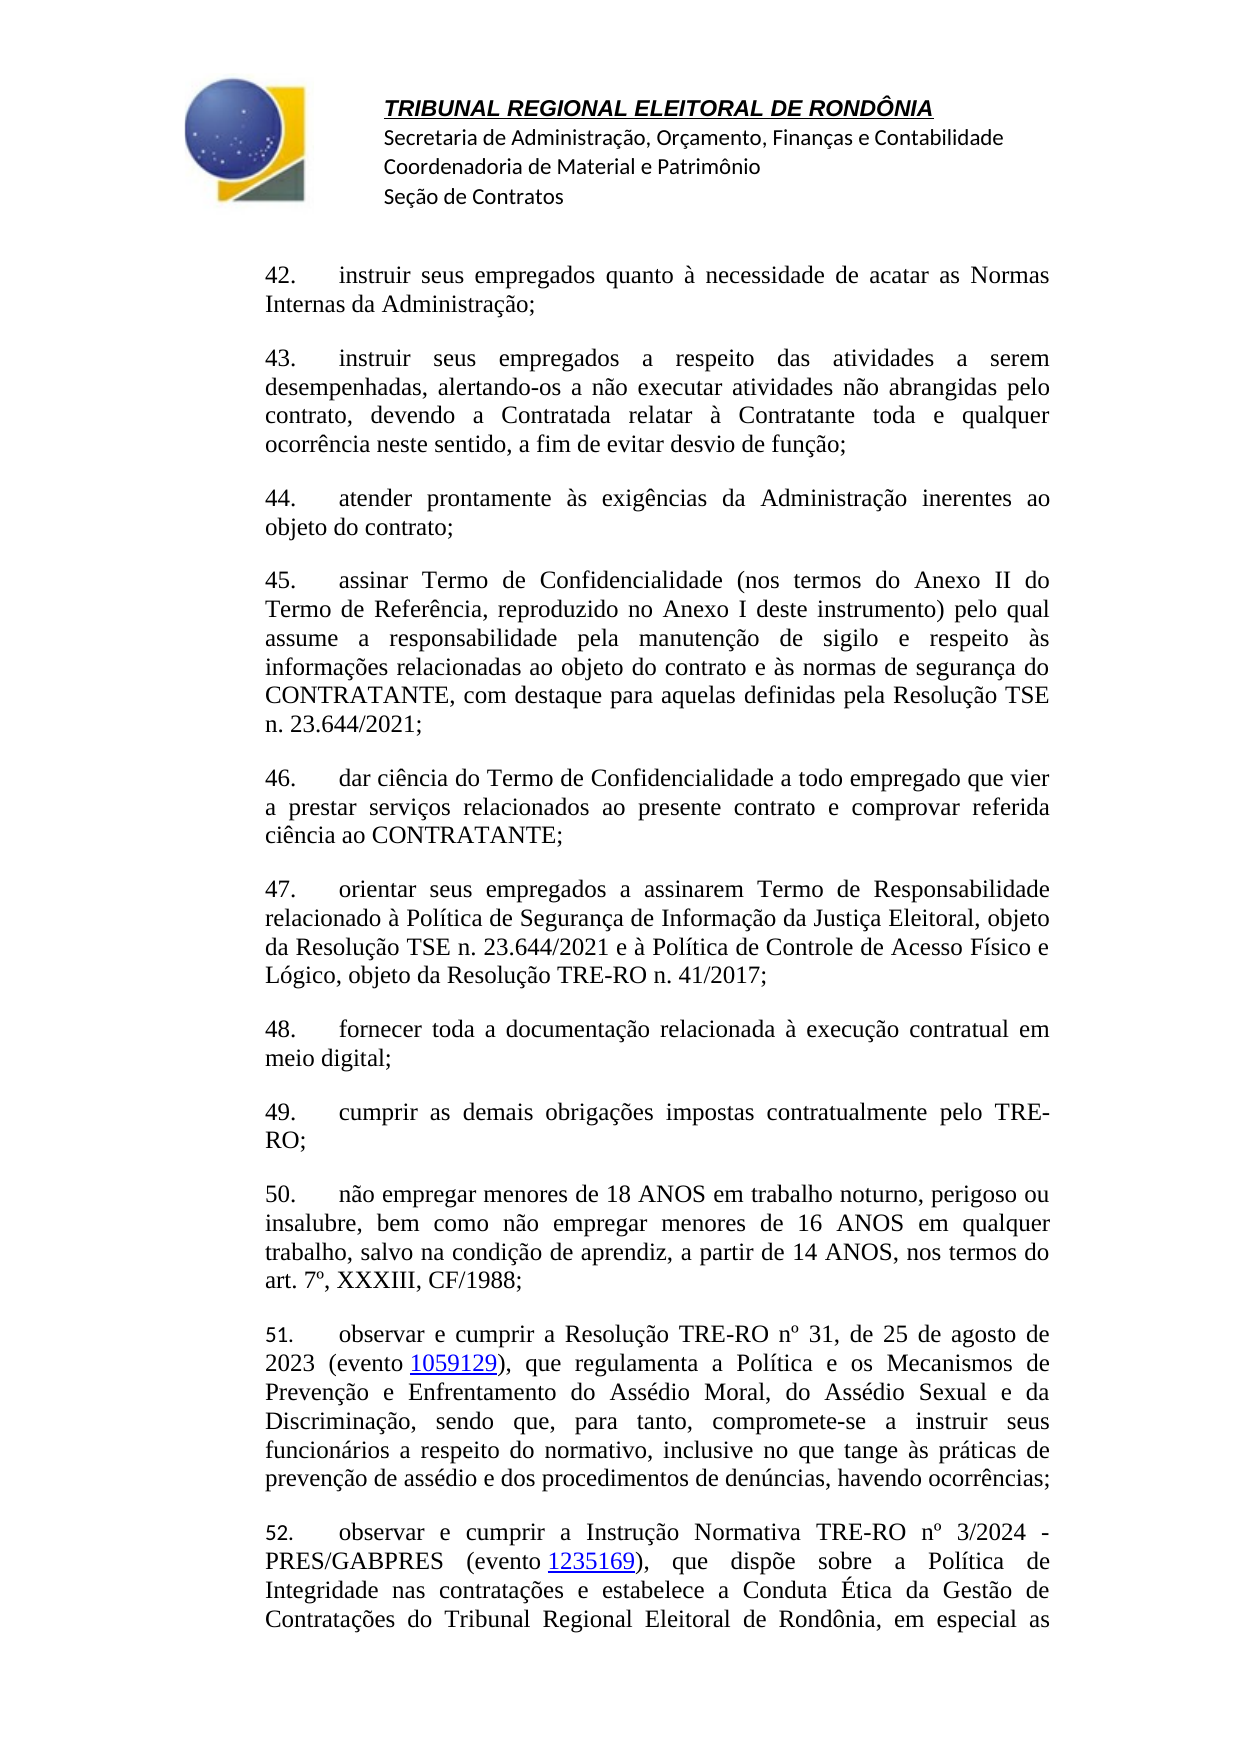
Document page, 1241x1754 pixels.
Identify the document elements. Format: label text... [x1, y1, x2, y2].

list assinar Termo de Confidencialidade (nos termos do Anexo II do Termo de Referência, reproduzido no Anexo I deste instrumento) pelo qual assume a responsabilidade pela manutenção de sigilo e respeito às informações relacionadas ao objeto do contrato e às normas de segurança do CONTRATANTE, com destaque para aquelas definidas pela Resolução TSE n. 23.644/2021; [265, 566, 1051, 738]
list não empregar menores de 18 ANOS em trabalho noturno, perigoso ou insalubre, bem como não empregar menores de 16 ANOS em qualquer trabalho, salvo na condição de aprendiz, a partir de 14 ANOS, nos termos do art. 7º, XXXIII, CF/1988; [265, 1179, 1051, 1294]
list orientar seus empregados a assinarem Termo de Responsabilidade relacionado à Política de Segurança de Informação da Justiça Eleitoral, objeto da Resolução TSE n. 23.644/2021 e à Política de Controle de Acesso Físico e Lógico, objeto da Resolução TRE-RO n. 41/2017; [265, 874, 1051, 989]
list observar e cumprir a Resolução TRE-RO nº 31, de 25 de agosto de 2023 (evento 1059129), que regulamenta a Política e os Mecanismos de Prevenção e Enfrentamento do Assédio Moral, do Assédio Sexual e da Discriminação, sendo que, para tanto, compromete-se a instruir seus funcionários a respeito do normativo, inclusive no que tange às práticas de prevenção de assédio e dos procedimentos de denúncias, havendo ocorrências; [265, 1319, 1051, 1492]
list fornecer toda a documentação relacionada à execução contratual em meio digital; [265, 1014, 1051, 1072]
list dar ciência do Termo de Confidencialidade a todo empregado que vier a prestar serviços relacionados ao presente contrato e comprovar referida ciência ao CONTRATANTE; [265, 763, 1051, 849]
list atender prontamente às exigências da Administração inerentes ao objeto do contrato; [265, 483, 1051, 541]
list observar e cumprir a Instrução Normativa TRE-RO nº 3/2024 - PRES/GABPRES (evento 1235169), que dispõe sobre a Política de Integridade nas contratações e estabelece a Conduta Ética da Gestão de Contratações do Tribunal Regional Eleitoral de Rondônia, em especial as determinações constantes no art. 8º, incisos I e II, bem como IV a IX, a seguir transcritos: [265, 1517, 1051, 1632]
list cumprir as demais obrigações impostas contratualmente pelo TRE-RO; [265, 1097, 1051, 1154]
list instruir seus empregados quanto à necessidade de acatar as Normas Internas da Administração; [265, 261, 1051, 318]
list instruir seus empregados a respeito das atividades a serem desempenhadas, alertando-os a não executar atividades não abrangidas pelo contrato, devendo a Contratada relatar à Contratante toda e qualquer ocorrência neste sentido, a fim de evitar desvio de função; [265, 343, 1051, 458]
